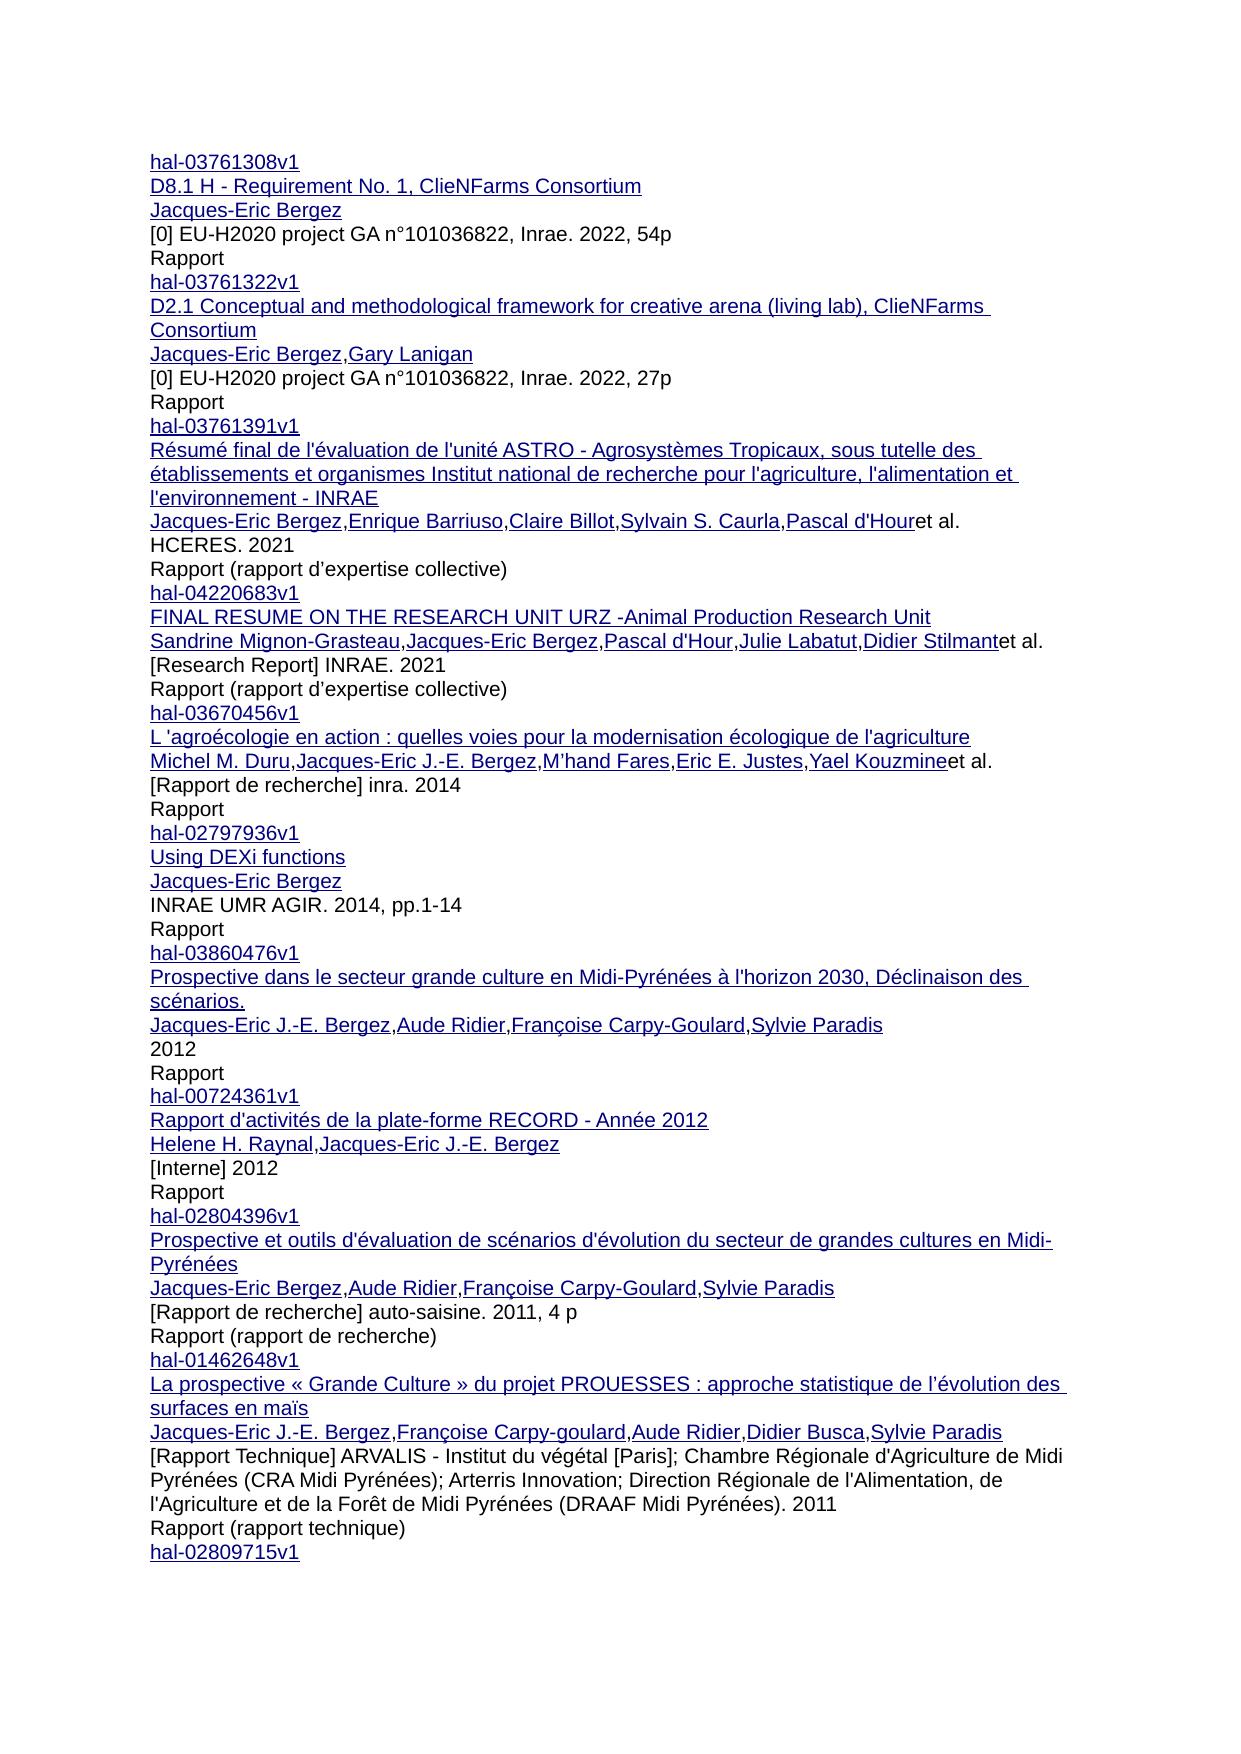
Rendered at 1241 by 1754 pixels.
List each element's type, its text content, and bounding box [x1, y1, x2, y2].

table_cell Using DEXi functions Jacques-Eric Bergez INRAE UMR AGIR. 2014, pp.1-14 Rapport hal-03860476v1 [150, 845, 1090, 964]
table_cell Rapport d'activités de la plate-forme RECORD - Année 2012 Helene H. Raynal,Jacques-Eric J.-E. Bergez [Interne] 2012 Rapport hal-02804396v1 [150, 1108, 1090, 1228]
table_cell hal-03761308v1 [150, 150, 1090, 174]
table_cell Prospective et outils d'évaluation de scénarios d'évolution du secteur de grandes cultures en Midi-Pyrénées Jacques-Eric Bergez,Aude Ridier,Françoise Carpy-Goulard,Sylvie Paradis [Rapport de recherche] auto-saisine. 2011, 4 p Rapport (rapport de recherche) hal-01462648v1 [150, 1228, 1090, 1372]
table_cell FINAL RESUME ON THE RESEARCH UNIT URZ -Animal Production Research Unit Sandrine Mignon-Grasteau,Jacques-Eric Bergez,Pascal d'Hour,Julie Labatut,Didier Stilmantet al. [Research Report] INRAE. 2021 Rapport (rapport d’expertise collective) hal-03670456v1 [150, 605, 1090, 725]
table_cell D2.1 Conceptual and methodological framework for creative arena (living lab), ClieNFarms Consortium Jacques-Eric Bergez,Gary Lanigan [0] EU-H2020 project GA n°101036822, Inrae. 2022, 27p Rapport hal-03761391v1 [150, 294, 1090, 437]
table_cell La prospective « Grande Culture » du projet PROUESSES : approche statistique de l’évolution des surfaces en maïs Jacques-Eric J.-E. Bergez,Françoise Carpy‐goulard,Aude Ridier,Didier Busca,Sylvie Paradis [Rapport Technique] ARVALIS - Institut du végétal [Paris]; Chambre Régionale d'Agriculture de Midi Pyrénées (CRA Midi Pyrénées); Arterris Innovation; Direction Régionale de l'Alimentation, de l'Agriculture et de la Forêt de Midi Pyrénées (DRAAF Midi Pyrénées). 2011 Rapport (rapport technique) hal-02809715v1 [150, 1372, 1090, 1563]
table_cell Résumé final de l'évaluation de l'unité ASTRO - Agrosystèmes Tropicaux, sous tutelle des établissements et organismes Institut national de recherche pour l'agriculture, l'alimentation et l'environnement - INRAE Jacques-Eric Bergez,Enrique Barriuso,Claire Billot,Sylvain S. Caurla,Pascal d'Houret al. HCERES. 2021 Rapport (rapport d’expertise collective) hal-04220683v1 [150, 438, 1090, 605]
table_cell Prospective dans le secteur grande culture en Midi-Pyrénées à l'horizon 2030, Déclinaison des scénarios. Jacques-Eric J.-E. Bergez,Aude Ridier,Françoise Carpy-Goulard,Sylvie Paradis 2012 Rapport hal-00724361v1 [150, 965, 1090, 1108]
table_cell L 'agroécologie en action : quelles voies pour la modernisation écologique de l'agriculture Michel M. Duru,Jacques-Eric J.-E. Bergez,M’hand Fares,Eric E. Justes,Yael Kouzmineet al. [Rapport de recherche] inra. 2014 Rapport hal-02797936v1 [150, 725, 1090, 845]
table_cell D8.1 H - Requirement No. 1, ClieNFarms Consortium Jacques-Eric Bergez [0] EU-H2020 project GA n°101036822, Inrae. 2022, 54p Rapport hal-03761322v1 [150, 174, 1090, 294]
